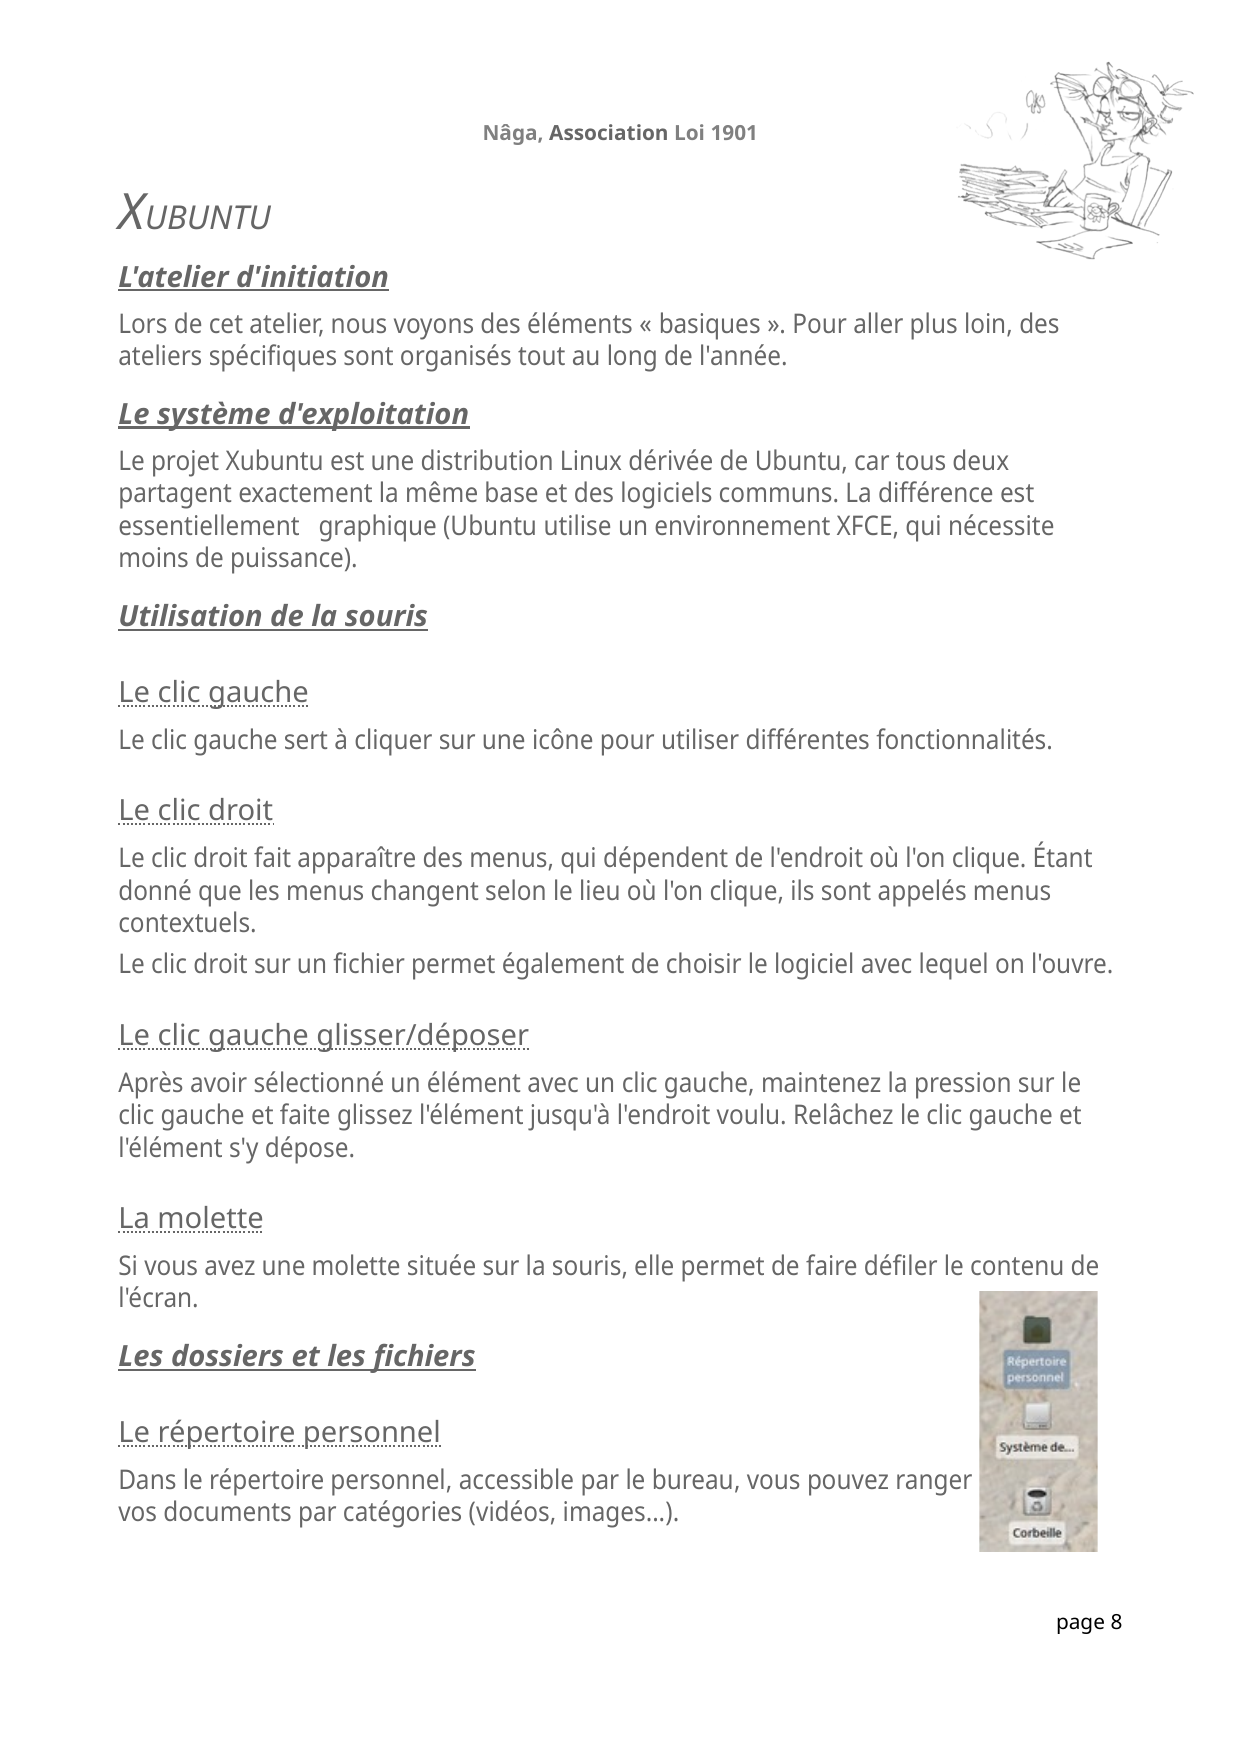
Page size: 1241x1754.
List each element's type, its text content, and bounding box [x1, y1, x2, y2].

text Si vous avez une molette située sur la souris, elle permet de faire défiler le contenu de l'écran. [118, 1249, 1122, 1314]
text Le clic droit sur un fichier permet également de choisir le logiciel avec lequel on l'ouvre. [118, 948, 1122, 981]
text Lors de cet atelier, nous voyons des éléments « basiques ». Pour aller plus loin, des ateliers spécifiques sont organisés tout au long de l'année. [118, 307, 1122, 372]
subtitle Le système d'exploitation [118, 393, 1122, 433]
text Le clic gauche sert à cliquer sur une icône pour utiliser différentes fonctionnalités. [118, 723, 1122, 756]
picture [979, 1291, 1098, 1552]
subtitle La molette [118, 1197, 1122, 1237]
subtitle Le clic droit [118, 789, 1122, 829]
subtitle Le clic gauche [118, 671, 1122, 711]
subtitle Le clic gauche glisser/déposer [118, 1014, 1122, 1054]
subtitle [1098, 1411, 1122, 1451]
subtitle Les dossiers et les fichiers [118, 1335, 979, 1375]
subtitle [1098, 1335, 1122, 1375]
subtitle Utilisation de la souris [118, 595, 1122, 635]
subtitle L'atelier d'initiation [118, 256, 1122, 296]
subtitle Le répertoire personnel [118, 1411, 979, 1451]
text Après avoir sélectionné un élément avec un clic gauche, maintenez la pression sur le clic gauche et faite glissez l'élément jusqu'à l'endroit voulu. Relâchez le clic gauche et l'élément s'y dépose. [118, 1066, 1122, 1164]
text Dans le répertoire personnel, accessible par le bureau, vous pouvez ranger vos documents par catégories (vidéos, images...). [118, 1463, 979, 1528]
text Le projet Xubuntu est une distribution Linux dérivée de Ubuntu, car tous deux partagent exactement la même base et des logiciels communs. La différence est essentiellement graphique (Ubuntu utilise un environnement XFCE, qui nécessite moins de puissance). [118, 444, 1122, 574]
text Le clic droit fait apparaître des menus, qui dépendent de l'endroit où l'on clique. Étant donné que les menus changent selon le lieu où l'on clique, ils sont appelés menus contextuels. [118, 842, 1122, 939]
subtitle Xubuntu [118, 176, 948, 244]
picture [948, 30, 1199, 281]
